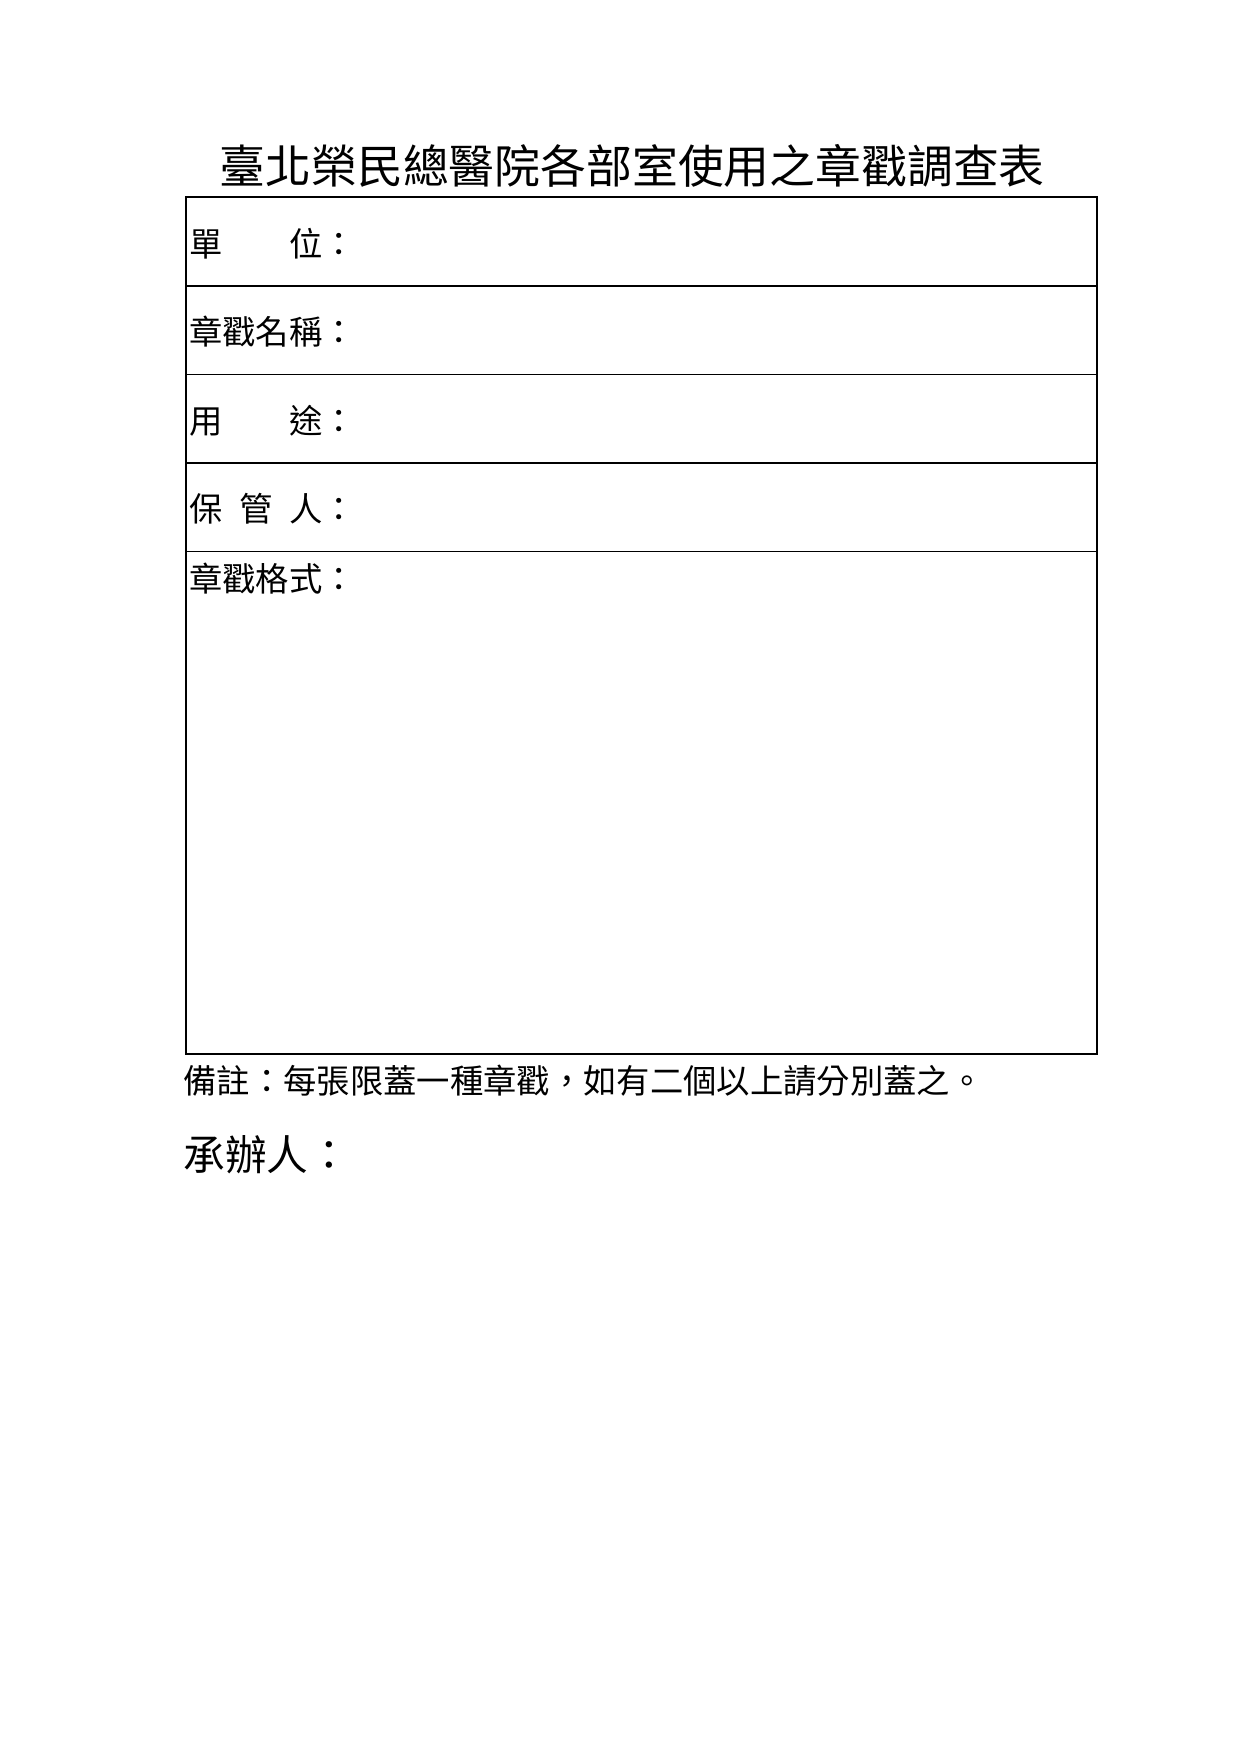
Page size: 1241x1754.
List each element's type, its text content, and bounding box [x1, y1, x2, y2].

text 承辦人： [183, 1122, 1081, 1182]
text 備註：每張限蓋一種章戳，如有二個以上請分別蓋之。 [183, 1055, 1081, 1103]
table_cell 章戳名稱： [187, 287, 1096, 373]
table_header 單 位： [187, 198, 1096, 285]
table_cell 章戳格式： [187, 552, 1096, 1053]
table_cell 保 管 人： [187, 464, 1096, 551]
text 臺北榮民總醫院各部室使用之章戳調查表 [183, 130, 1081, 196]
table_cell 用 途： [187, 375, 1096, 462]
